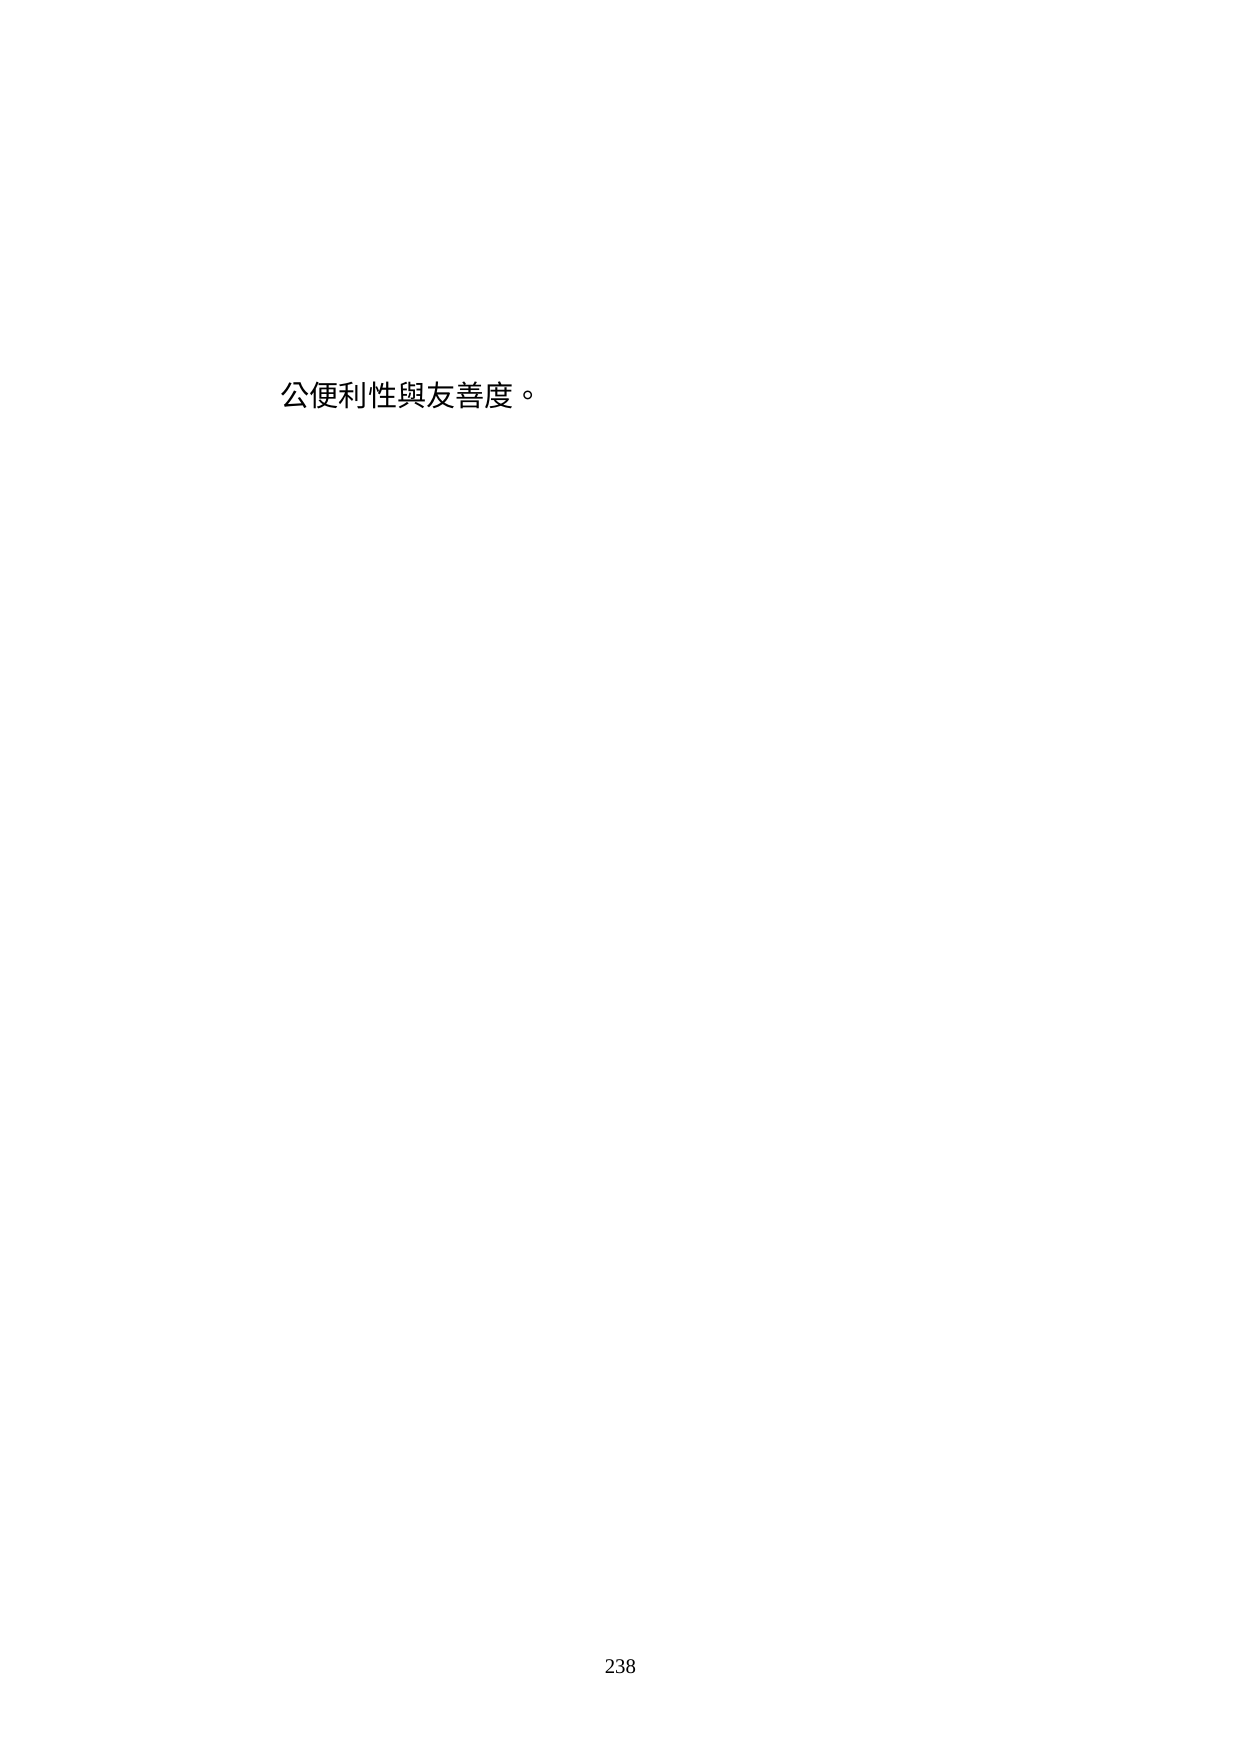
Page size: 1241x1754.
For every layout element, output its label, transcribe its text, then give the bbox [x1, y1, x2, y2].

text 公便利性與友善度。 [280, 232, 1092, 554]
